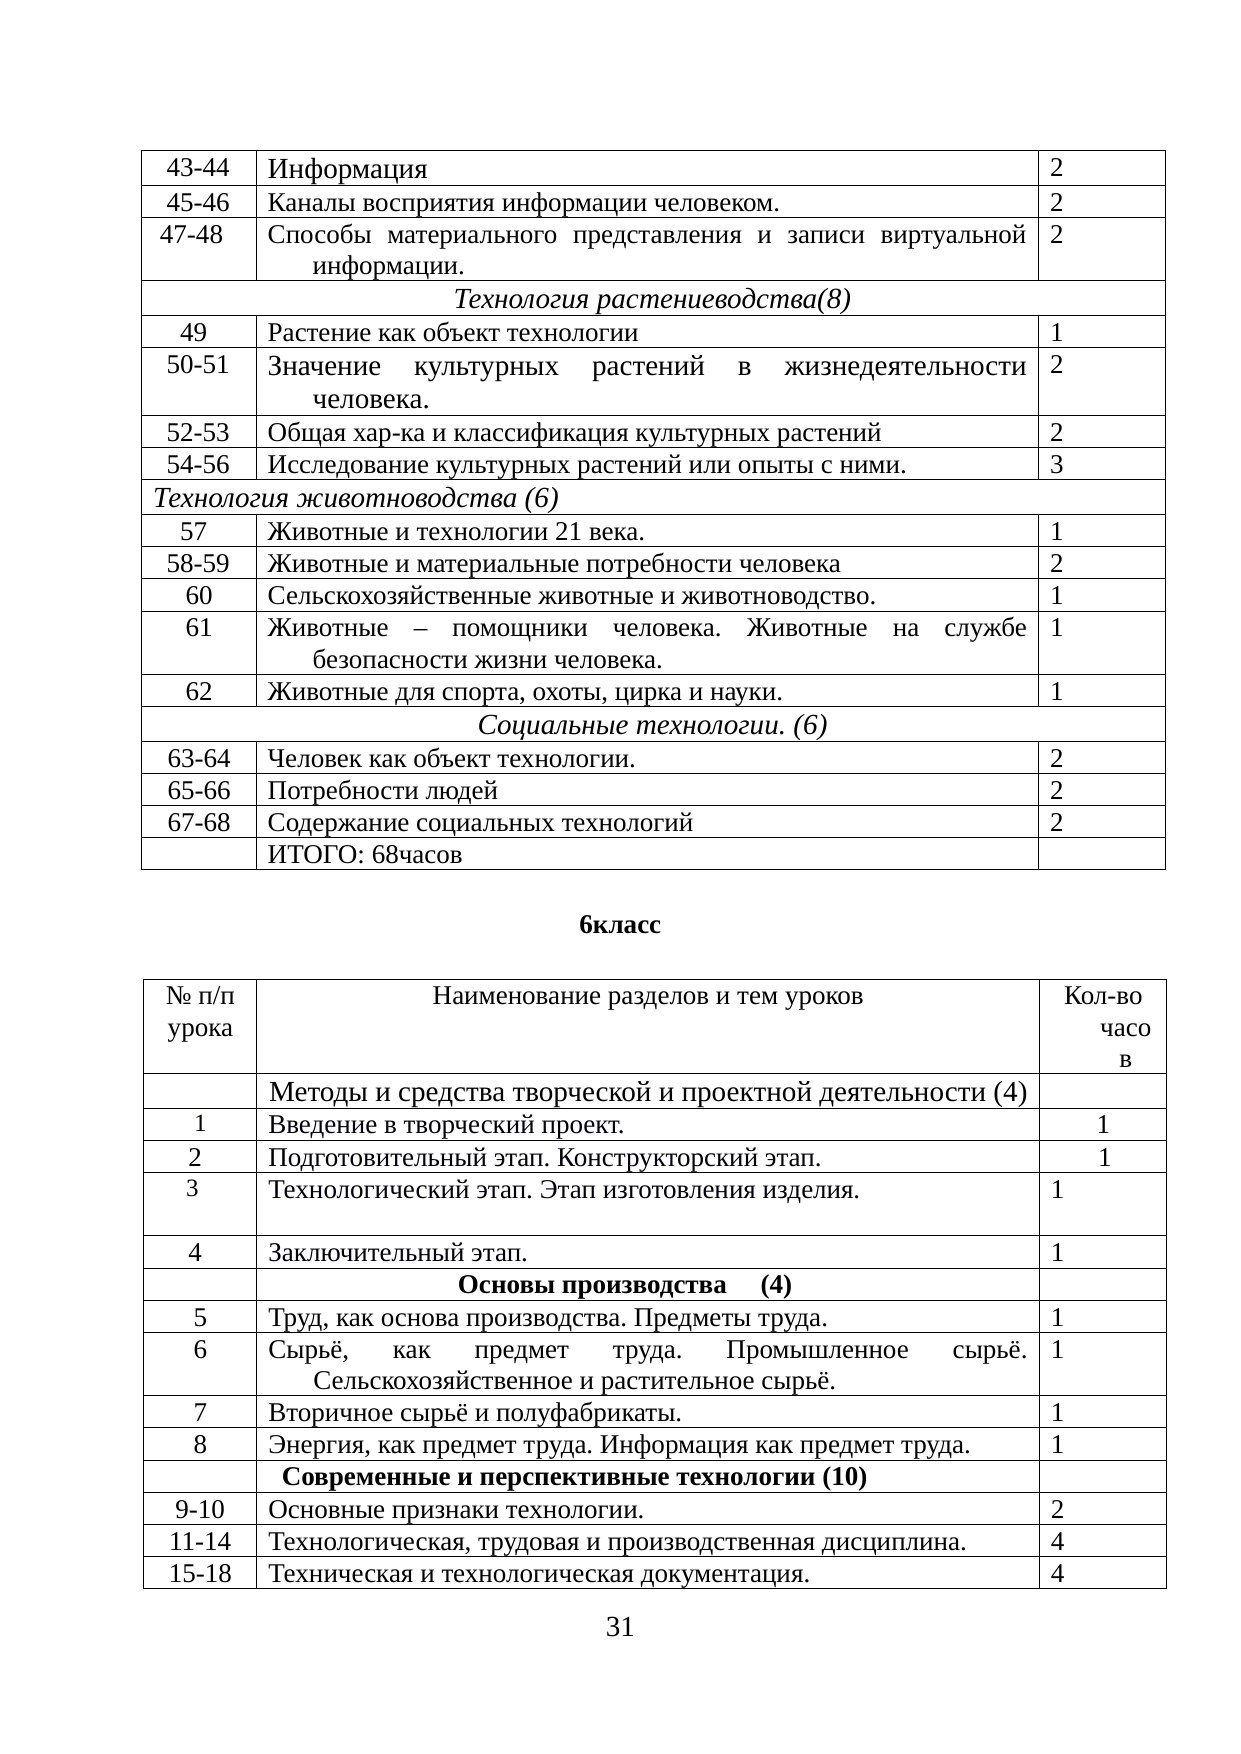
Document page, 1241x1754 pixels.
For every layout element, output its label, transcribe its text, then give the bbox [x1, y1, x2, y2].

text 6класс [112, 908, 1128, 939]
table_cell 2 [1040, 1493, 1166, 1524]
table_cell [142, 838, 256, 869]
table_cell 3 [1039, 448, 1165, 479]
table_cell 1 [1039, 515, 1165, 546]
table_cell 15-18 [144, 1557, 256, 1588]
table_cell 2 [1039, 806, 1165, 837]
table_cell Технологический этап. Этап изготовления изделия. [257, 1173, 1039, 1235]
table_cell 7 [144, 1396, 256, 1427]
table_cell Животные и технологии 21 века. [257, 515, 1038, 546]
table_cell Человек как объект технологии. [257, 742, 1038, 773]
table_cell Основные признаки технологии. [257, 1493, 1039, 1524]
table_cell [144, 1074, 256, 1107]
table_cell 2 [1039, 348, 1165, 415]
table_cell Энергия, как предмет труда. Информация как предмет труда. [257, 1428, 1039, 1459]
table_cell 2 [144, 1141, 256, 1172]
table_cell 2 [1039, 547, 1165, 578]
table_cell Содержание социальных технологий [257, 806, 1038, 837]
table_cell 1 [1040, 1301, 1166, 1332]
table_cell Способы материального представления и записи виртуальной информации. [257, 218, 1038, 280]
table_header Кол-во часов [1040, 980, 1166, 1073]
table_cell Труд, как основа производства. Предметы труда. [257, 1301, 1039, 1332]
table_cell 45-46 [142, 186, 256, 217]
table_cell 2 [1039, 742, 1165, 773]
table_cell 57 [142, 515, 256, 546]
table_cell 1 [144, 1109, 256, 1140]
table_header Наименование разделов и тем уроков [257, 980, 1039, 1073]
table_cell Технология животноводства (6) [142, 480, 1165, 514]
table_cell [1040, 1269, 1166, 1299]
table_cell Сырьё, как предмет труда. Промышленное сырьё. Сельскохозяйственное и растительное сырьё. [257, 1333, 1039, 1395]
table_cell 4 [1040, 1525, 1166, 1556]
table_cell 60 [142, 579, 256, 611]
table_cell ИТОГО: 68часов [257, 838, 1038, 869]
table_cell Техническая и технологическая документация. [257, 1557, 1039, 1588]
table_header № п/п урока [144, 980, 256, 1073]
table_cell 50-51 [142, 348, 256, 415]
table_cell Животные для спорта, охоты, цирка и науки. [257, 675, 1038, 706]
table_cell 6 [144, 1333, 256, 1395]
table_cell 11-14 [144, 1525, 256, 1556]
table_cell 52-53 [142, 416, 256, 447]
table_cell 1 [1040, 1428, 1166, 1459]
table_cell Технология растениеводства(8) [142, 281, 1165, 315]
table_cell 58-59 [142, 547, 256, 578]
table_cell 2 [1039, 151, 1165, 184]
table_cell 1 [1040, 1236, 1166, 1267]
table_cell 43-44 [142, 151, 256, 184]
table_cell Социальные технологии. (6) [142, 707, 1165, 741]
table_cell 63-64 [142, 742, 256, 773]
table_cell 1 [1039, 579, 1165, 611]
table_cell Значение культурных растений в жизнедеятельности человека. [257, 348, 1038, 415]
table_cell 1 [1040, 1109, 1166, 1140]
table_cell Животные и материальные потребности человека [257, 547, 1038, 578]
table_cell 54-56 [142, 448, 256, 479]
table_cell Подготовительный этап. Конструкторский этап. [257, 1141, 1039, 1172]
table_cell 1 [1039, 316, 1165, 347]
table_cell [1039, 838, 1165, 869]
table_cell Сельскохозяйственные животные и животноводство. [257, 579, 1038, 611]
table_cell 1 [1039, 612, 1165, 674]
table_cell 65-66 [142, 774, 256, 805]
table_cell 9-10 [144, 1493, 256, 1524]
table_cell 8 [144, 1428, 256, 1459]
table_cell Исследование культурных растений или опыты с ними. [257, 448, 1038, 479]
table_cell 2 [1039, 416, 1165, 447]
table_cell Общая хар-ка и классификация культурных растений [257, 416, 1038, 447]
table_cell Информация [257, 151, 1038, 184]
table_cell 2 [1039, 218, 1165, 280]
table_cell Потребности людей [257, 774, 1038, 805]
table_cell Животные – помощники человека. Животные на службе безопасности жизни человека. [257, 612, 1038, 674]
table_cell 1 [1040, 1141, 1166, 1172]
table_cell 2 [1039, 774, 1165, 805]
table_cell 67-68 [142, 806, 256, 837]
table_cell Введение в творческий проект. [257, 1109, 1039, 1140]
table_cell 1 [1040, 1333, 1166, 1395]
table_cell Вторичное сырьё и полуфабрикаты. [257, 1396, 1039, 1427]
table_cell [1040, 1074, 1166, 1107]
table_cell 62 [142, 675, 256, 706]
table_cell 5 [144, 1301, 256, 1332]
table_cell [144, 1461, 256, 1492]
table_cell 4 [144, 1236, 256, 1267]
table_cell Современные и перспективные технологии (10) [257, 1461, 1039, 1492]
table_cell Методы и средства творческой и проектной деятельности (4) [257, 1074, 1039, 1107]
table_cell Растение как объект технологии [257, 316, 1038, 347]
table_cell Каналы восприятия информации человеком. [257, 186, 1038, 217]
table_cell 1 [1040, 1396, 1166, 1427]
table_cell Основы производства (4) [257, 1269, 1039, 1299]
table_cell 1 [1039, 675, 1165, 706]
table_cell 1 [1040, 1173, 1166, 1235]
table_cell [1040, 1461, 1166, 1492]
table_cell 47-48 [142, 218, 256, 280]
table_cell 2 [1039, 186, 1165, 217]
table_cell 4 [1040, 1557, 1166, 1588]
table_cell [144, 1269, 256, 1299]
table_cell 49 [142, 316, 256, 347]
table_cell Заключительный этап. [257, 1236, 1039, 1267]
table_cell 61 [142, 612, 256, 674]
table_cell 3 [144, 1173, 256, 1235]
table_cell Технологическая, трудовая и производственная дисциплина. [257, 1525, 1039, 1556]
